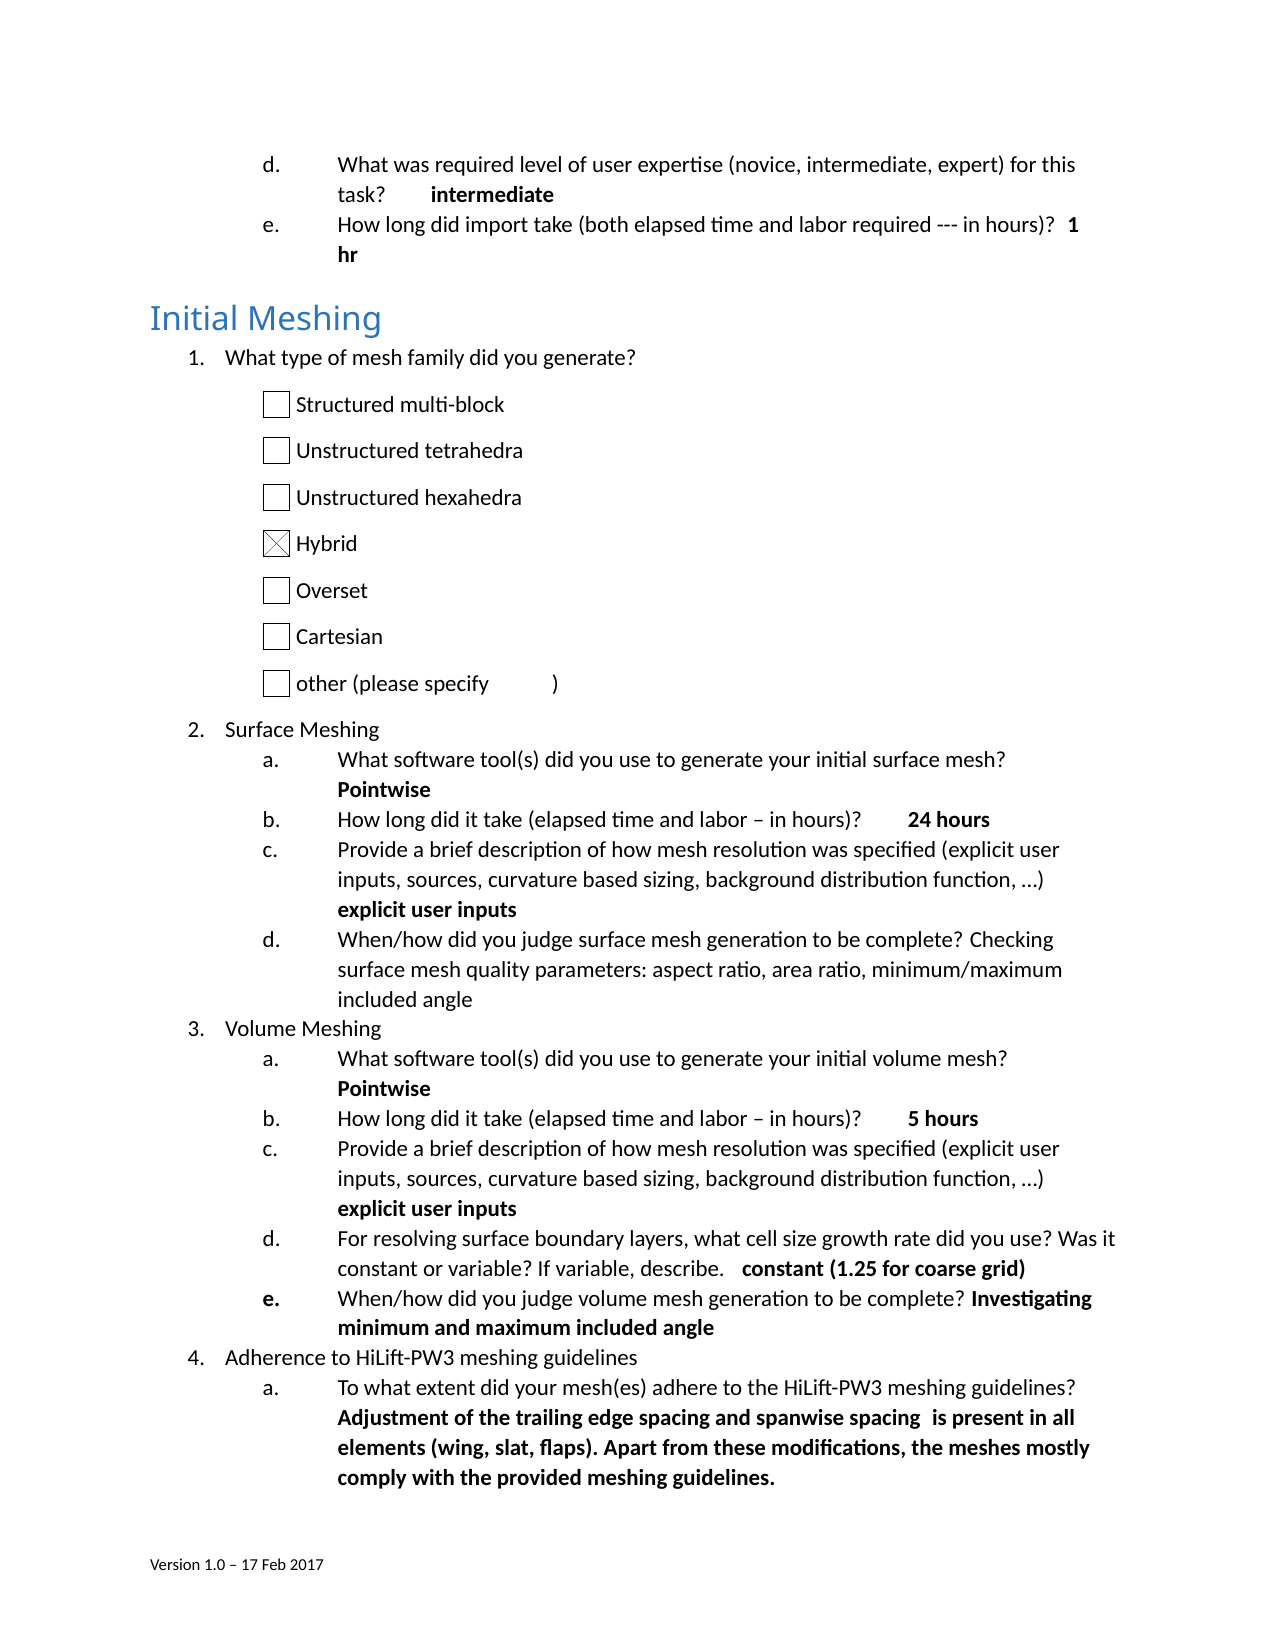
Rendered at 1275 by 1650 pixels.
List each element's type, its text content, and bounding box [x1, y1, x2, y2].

list When/how did you judge volume mesh generation to be complete? Investigating minimum and maximum included angle [262, 1284, 1125, 1342]
list For resolving surface boundary layers, what cell size growth rate did you use? Was it constant or variable? If variable, describe. constant (1.25 for coarse grid) [262, 1224, 1125, 1282]
list When/how did you judge surface mesh generation to be complete? Checking surface mesh quality parameters: aspect ratio, area ratio, minimum/maximum included angle [262, 925, 1125, 1013]
list Volume Meshing [187, 1014, 1125, 1043]
list How long did it take (elapsed time and labor – in hours)? 5 hours [262, 1104, 1125, 1132]
list Surface Meshing [187, 716, 1125, 744]
list How long did import take (both elapsed time and labor required --- in hours)? 1 hr [262, 210, 1125, 268]
list Provide a brief description of how mesh resolution was specified (explicit user inputs, sources, curvature based sizing, background distribution function, …) explicit user inputs [262, 835, 1125, 923]
list What software tool(s) did you use to generate your initial surface mesh? Pointwise [262, 746, 1125, 803]
list Adherence to HiLift-PW3 meshing guidelines [187, 1343, 1125, 1371]
text Hybrid [262, 529, 1125, 557]
list What type of mesh family did you generate? [187, 343, 1125, 371]
list To what extent did your mesh(es) adhere to the HiLift-PW3 meshing guidelines? Adjustment of the trailing edge spacing and spanwise spacing is present in all elements (wing, slat, flaps). Apart from these modifications, the meshes mostly comply with the provided meshing guidelines. [262, 1373, 1125, 1491]
text Unstructured hexahedra [262, 483, 1125, 511]
list How long did it take (elapsed time and labor – in hours)? 24 hours [262, 805, 1125, 833]
text other (please specify ) [262, 669, 1125, 697]
list What was required level of user expertise (novice, intermediate, expert) for this task? intermediate [262, 150, 1125, 208]
list What software tool(s) did you use to generate your initial volume mesh? Pointwise [262, 1044, 1125, 1102]
text Unstructured tetrahedra [262, 436, 1125, 464]
text Cartesian [262, 622, 1125, 651]
subtitle Initial Meshing [150, 294, 1125, 340]
text Overset [262, 576, 1125, 604]
list Provide a brief description of how mesh resolution was specified (explicit user inputs, sources, curvature based sizing, background distribution function, …) explicit user inputs [262, 1134, 1125, 1222]
text Structured multi-block [262, 390, 1125, 418]
